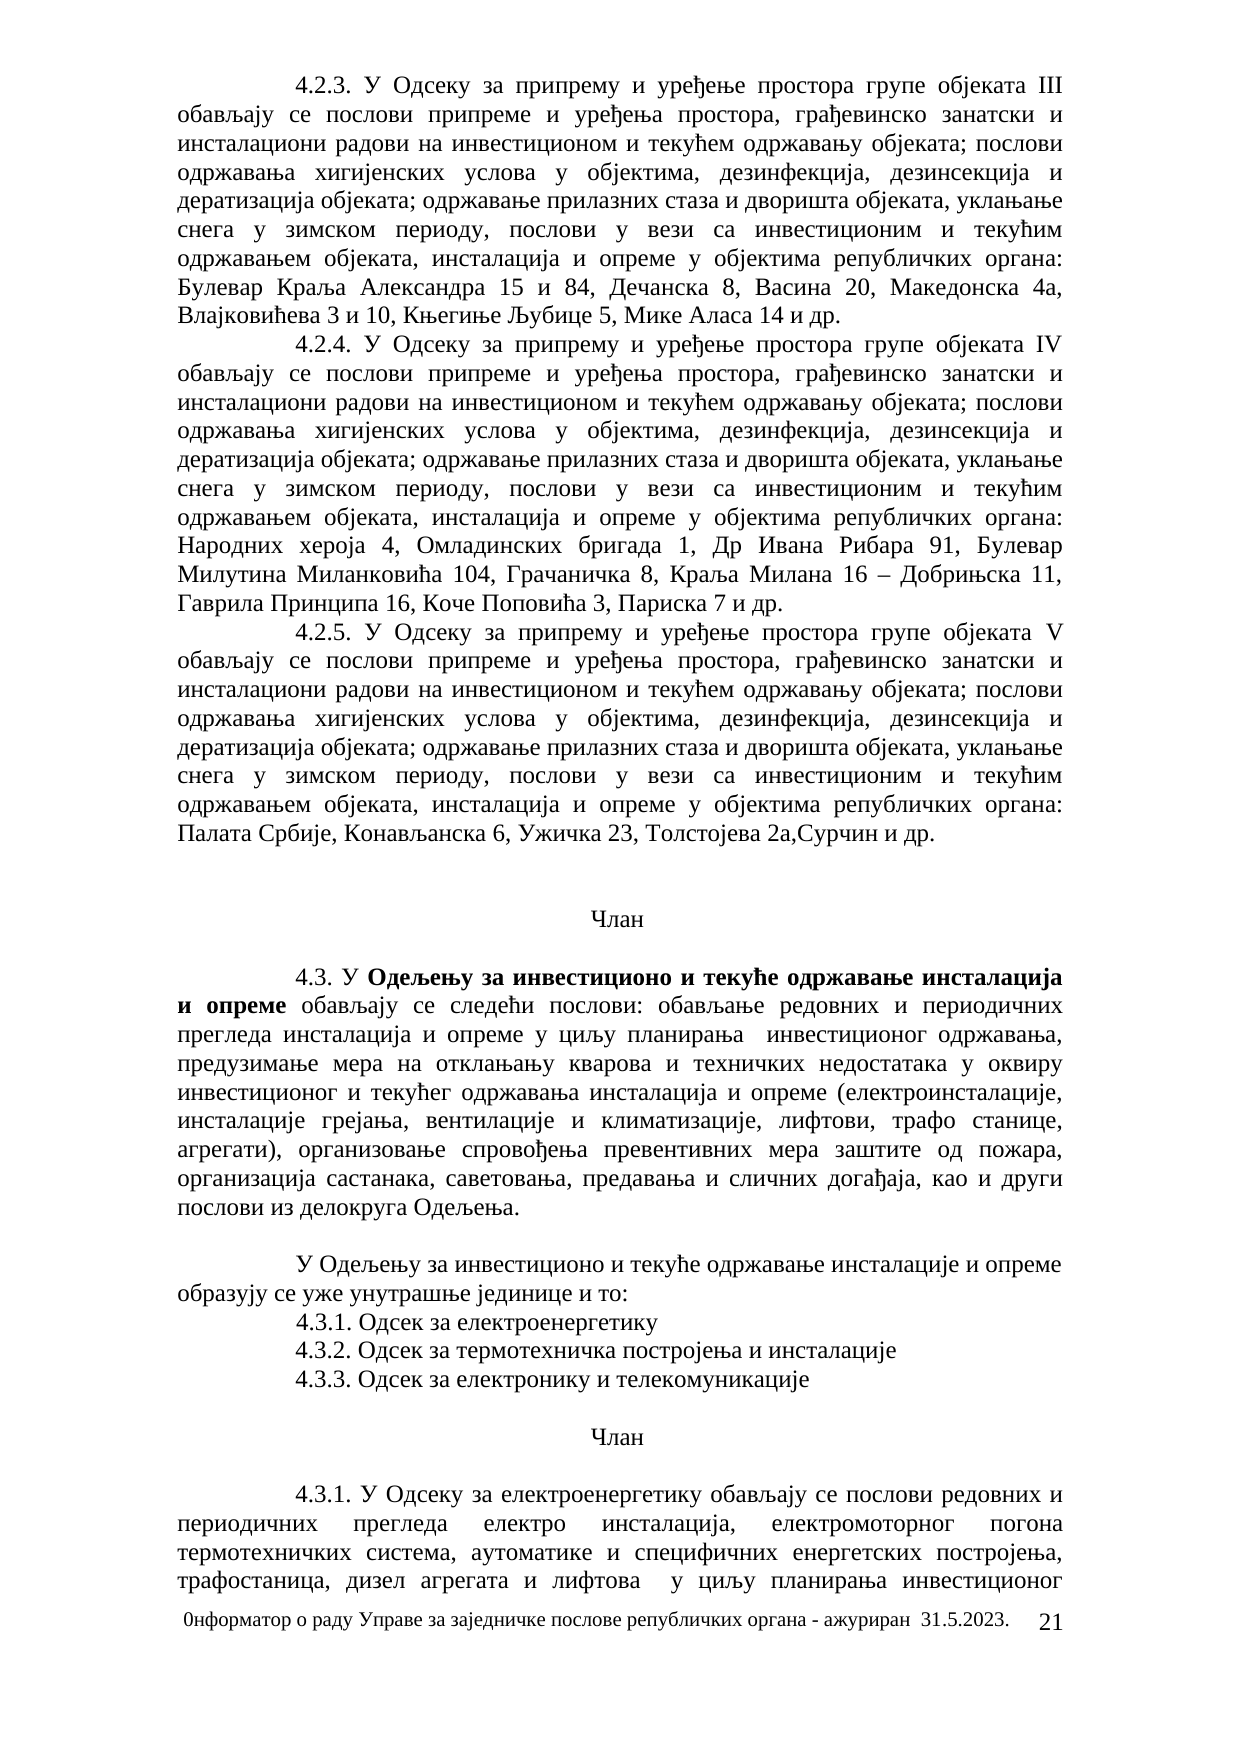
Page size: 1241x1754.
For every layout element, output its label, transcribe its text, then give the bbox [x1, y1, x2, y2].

text У Одељењу за инвестиционо и текуће одржавање инсталације и опреме образују се уже унутрашње јединице и то: [177, 1249, 1063, 1307]
text 4.2.5. У Одсеку за припрему и уређење простора групе објеката V обављају се послови припреме и уређења простора, грађевинско занатски и инсталациони радови на инвестиционом и текућем одржавању објеката; послови одржавања хигијенских услова у објектима, дезинфекција, дезинсекција и дератизација објеката; одржавање прилазних стаза и дворишта објеката, уклањање снега у зимском периоду, послови у вези са инвестиционим и текућим одржавањем објеката, инсталација и опреме у објектима републичких органа: Палата Србије, Конављанска 6, Ужичка 23, Толстојева 2а,Сурчин и др. [177, 617, 1063, 847]
text 4.3.2. Одсек за термотехничка постројења и инсталације [177, 1336, 1063, 1364]
text Члан [177, 1422, 1063, 1451]
text 4.3.3. Одсек за електронику и телекомуникације [177, 1364, 1063, 1393]
text 4.2.4. У Одсеку за припрему и уређење простора групе објеката IV обављају се послови припреме и уређења простора, грађевинско занатски и инсталациони радови на инвестиционом и текућем одржавању објеката; послови одржавања хигијенских услова у објектима, дезинфекција, дезинсекција и дератизација објеката; одржавање прилазних стаза и дворишта објеката, уклањање снега у зимском периоду, послови у вези са инвестиционим и текућим одржавањем објеката, инсталација и опреме у објектима републичких органа: Народних хероја 4, Омладинских бригада 1, Др Ивана Рибара 91, Булевар Милутина Миланковића 104, Грачаничка 8, Краља Милана 16 – Добрињска 11, Гаврила Принципа 16, Коче Поповића 3, Париска 7 и др. [177, 329, 1063, 617]
text 4.3.1. Одсек за електроенергетику [177, 1307, 1063, 1336]
text 4.3. У Одељењу за инвестиционо и текуће одржавање инсталација и опреме обављају се следећи послови: обављање редовних и периодичних прегледа инсталација и опреме у циљу планирања инвестиционог одржавања, предузимање мера на отклањању кварова и техничких недостатака у оквиру инвестиционог и текућег одржавања инсталација и опреме (електроинсталације, инсталације грејања, вентилације и климатизације, лифтови, трафо станице, агрегати), организовање спровођења превентивних мера заштите од пожара, организација састанака, саветовања, предавања и сличних догађаја, као и други послови из делокруга Одељења. [177, 962, 1063, 1221]
text Члан [177, 904, 1063, 933]
text 4.2.3. У Одсеку за припрему и уређење простора групе објеката III обављају се послови припреме и уређења простора, грађевинско занатски и инсталациони радови на инвестиционом и текућем одржавању објеката; послови одржавања хигијенских услова у објектима, дезинфекција, дезинсекција и дератизација објеката; одржавање прилазних стаза и дворишта објеката, уклањање снега у зимском периоду, послови у вези са инвестиционим и текућим одржавањем објеката, инсталација и опреме у објектима републичких органа: Булевар Краља Александра 15 и 84, Дечанска 8, Васина 20, Македонска 4а, Влајковићева 3 и 10, Књегиње Љубице 5, Мике Аласа 14 и др. [177, 71, 1063, 329]
text 4.3.1. У Одсеку за електроенергетику обављају се послови редовних и периодичних прегледа електро инсталација, електромоторног погона термотехничких система, аутоматике и специфичних енергетских постројења, трафостаница, дизел агрегата и лифтова у циљу планирања инвестиционог [177, 1479, 1063, 1594]
